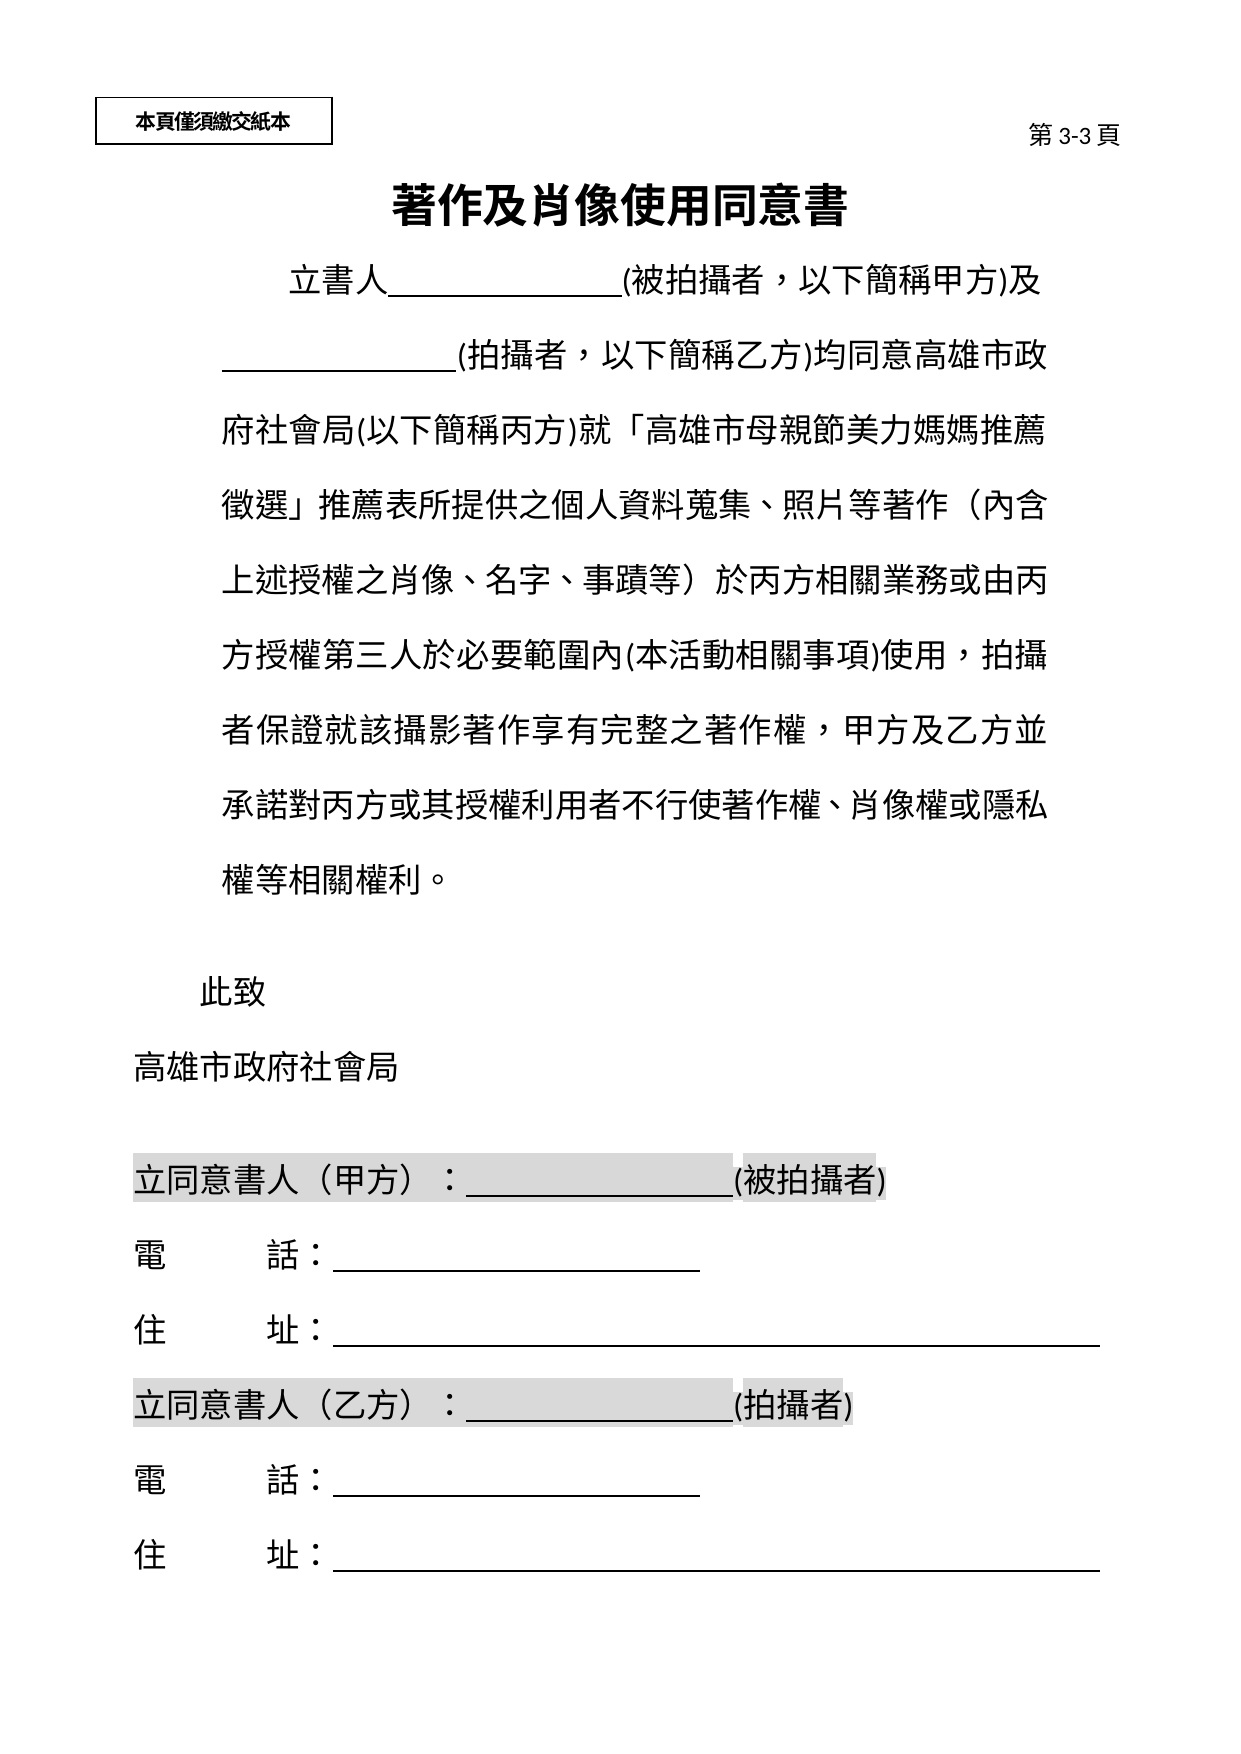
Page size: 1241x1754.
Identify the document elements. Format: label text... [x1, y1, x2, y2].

text 電 話： [133, 1440, 1152, 1515]
text 高雄市政府社會局 [133, 1027, 1152, 1102]
text 立同意書人（甲方）： (被拍攝者) [133, 1140, 1152, 1215]
text 立書人 (被拍攝者，以下簡稱甲方)及 [221, 240, 1048, 315]
text 電 話： [133, 1215, 1152, 1290]
text 此致 [133, 952, 1152, 1027]
text 著作及肖像使用同意書 [148, 165, 1093, 240]
text 本頁僅須繳交紙本 [112, 106, 316, 136]
text (拍攝者，以下簡稱乙方)均同意高雄市政府社會局(以下簡稱丙方)就「高雄市母親節美力媽媽推薦徵選」推薦表所提供之個人資料蒐集、照片等著作（內含上述授權之肖像、名字、事蹟等）於丙方相關業務或由丙方授權第三人於必要範圍內(本活動相關事項)使用，拍攝者保證就該攝影著作享有完整之著作權，甲方及乙方並承諾對丙方或其授權利用者不行使著作權、肖像權或隱私權等相關權利。 [221, 315, 1048, 915]
text 住 址： [133, 1290, 1152, 1365]
text 立同意書人（乙方）： (拍攝者) [133, 1365, 1152, 1440]
text 住 址： [133, 1515, 1152, 1590]
text [97, 98, 331, 143]
text 第3-3頁 [118, 116, 1127, 152]
